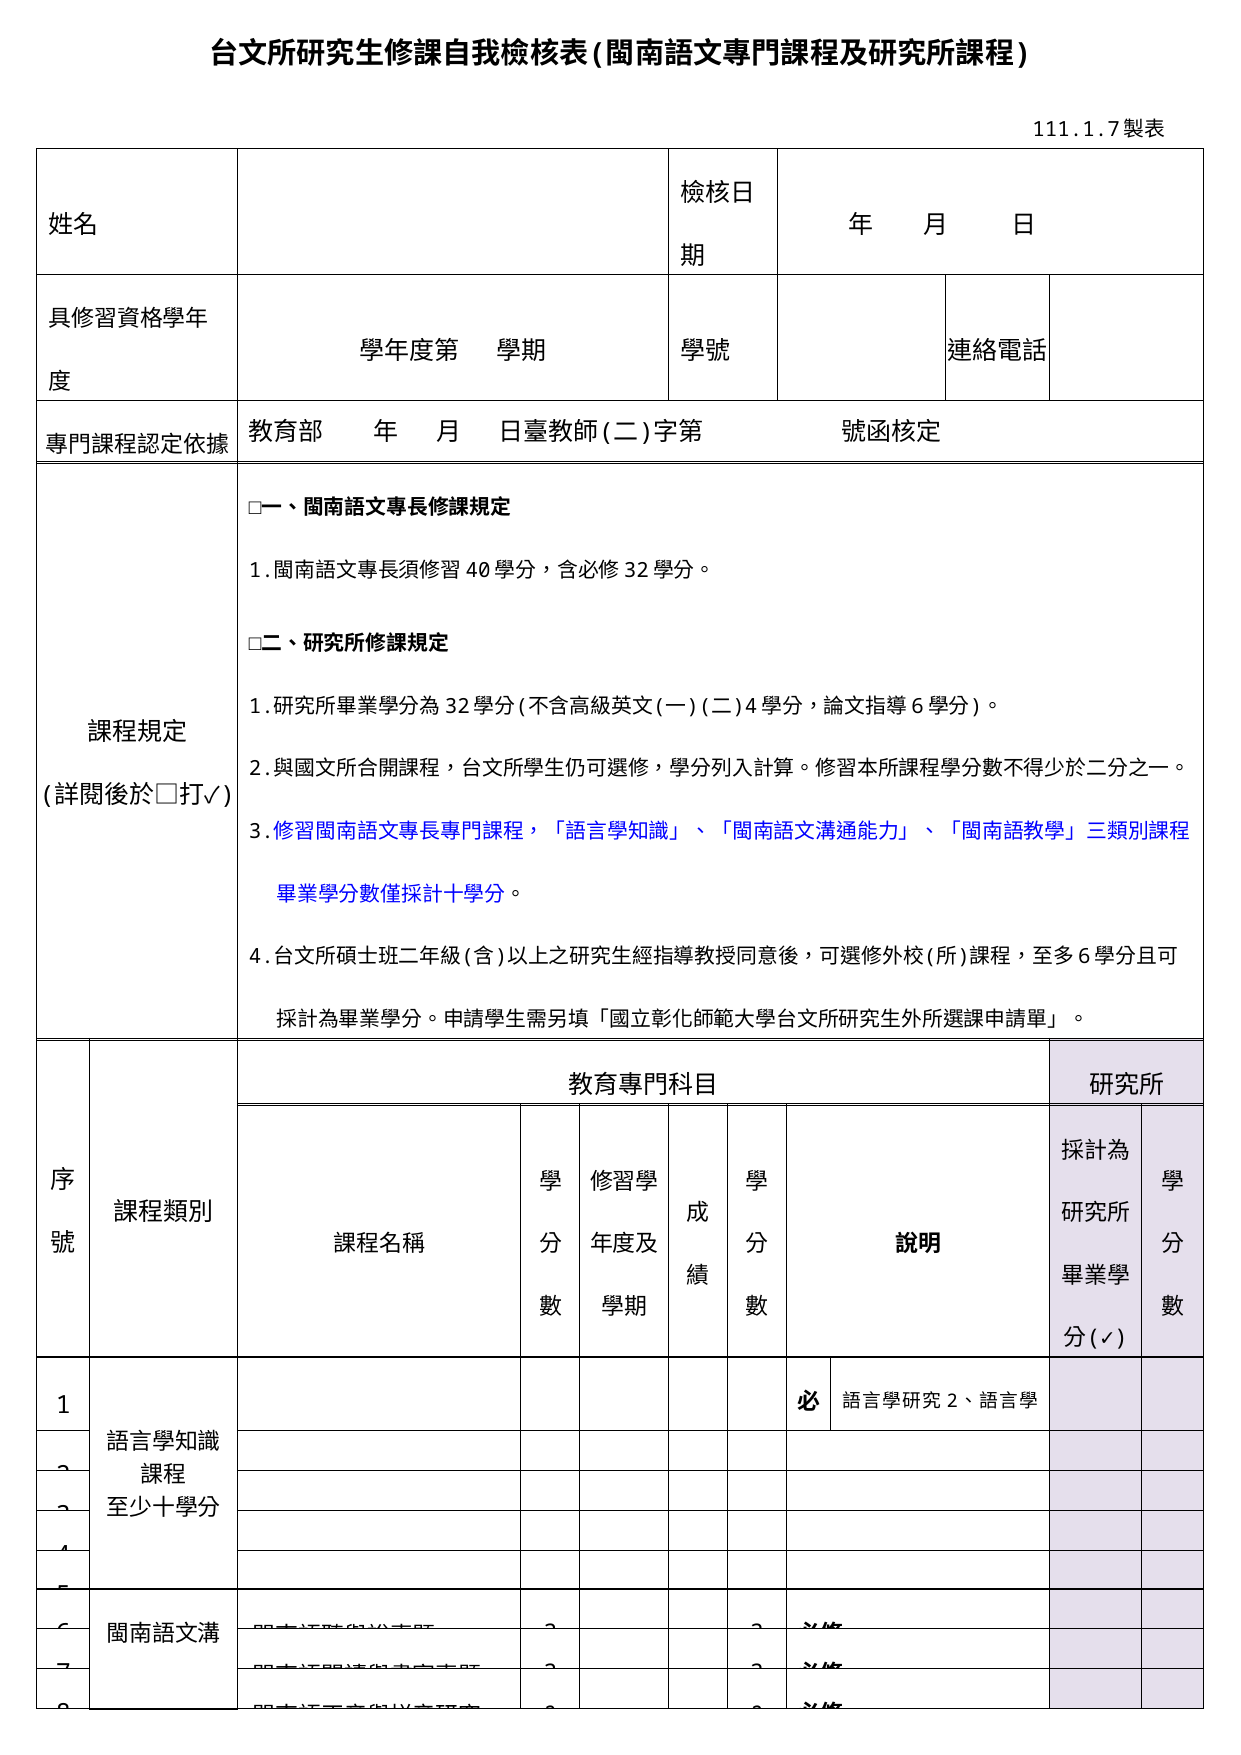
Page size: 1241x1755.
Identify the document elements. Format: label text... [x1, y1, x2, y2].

table_cell [580, 1551, 668, 1588]
table_cell [580, 1471, 668, 1510]
table_cell [1050, 1629, 1141, 1668]
table_cell [728, 1471, 786, 1510]
table_cell [669, 1669, 727, 1708]
table_cell [1142, 1358, 1203, 1430]
table_cell [787, 1511, 1049, 1550]
table_cell [1050, 1669, 1141, 1708]
table_cell [1050, 1358, 1141, 1430]
table_cell 課程類別 [90, 1041, 237, 1356]
table_cell 語言學研究2、語言學概論2、漢語語言學3 必修3選1 [831, 1358, 1049, 1430]
table_cell [580, 1590, 668, 1628]
table_cell 3 [521, 1590, 579, 1628]
table_cell [521, 1511, 579, 1550]
table_cell 具修習資格學年度 [37, 275, 237, 400]
table_header [238, 149, 668, 274]
table_cell 3 [521, 1669, 579, 1708]
table_cell [1142, 1629, 1203, 1668]
table_cell 課程規定 (詳閱後於□打✓) [37, 464, 237, 1038]
table_cell 閩南語閱讀與書寫專題 [238, 1629, 520, 1668]
table_cell 學分數 [1142, 1106, 1203, 1356]
table_cell □一、閩南語文專長修課規定 1.閩南語文專長須修習40學分，含必修32學分。 □二、研究所修課規定 1.研究所畢業學分為32學分(不含高級英文(一)(二)4學分，論文指導6學分)。 2.與國文所合開課程，台文所學生仍可選修，學分列入計算。修習本所課程學分數不得少於二分之一。 3.修習閩南語文專長專門課程，「語言學知識」、「閩南語文溝通能力」、「閩南語教學」三類別課程畢業學分數僅採計十學分。 4.台文所碩士班二年級(含)以上之研究生經指導教授同意後，可選修外校(所)課程，至多6學分且可採計為畢業學分。申請學生需另填「國立彰化師範大學台文所研究生外所選課申請單」。 [238, 464, 1203, 1038]
table_cell 學分數 [728, 1106, 786, 1356]
table_cell 3 [728, 1629, 786, 1668]
table_cell [1050, 275, 1203, 400]
table_header 年 月 日 [778, 149, 1203, 274]
table_header 檢核日期 [669, 149, 777, 274]
table_cell [1142, 1511, 1203, 1550]
table_cell [1142, 1551, 1203, 1588]
table_cell [787, 1471, 1049, 1510]
table_cell 學號 [669, 275, 777, 400]
table_cell 2 [37, 1431, 89, 1470]
table_cell 修習學年度及學期 [580, 1106, 668, 1356]
table_cell [580, 1629, 668, 1668]
table_cell 專門課程認定依據 [37, 401, 237, 461]
table_cell 7 [37, 1629, 89, 1668]
table_cell 教育部 年 月 日臺教師(二)字第 號函核定 [238, 401, 1203, 461]
table_cell [1142, 1669, 1203, 1708]
table_cell [238, 1471, 520, 1510]
table_cell 4 [37, 1511, 89, 1550]
table_cell [580, 1431, 668, 1470]
table_cell [669, 1358, 727, 1430]
table_cell 5 [37, 1551, 89, 1588]
table_cell [778, 275, 945, 400]
table_cell 課程名稱 [238, 1106, 520, 1356]
table_cell [521, 1471, 579, 1510]
table_cell 閩南語正音與拼音研究 [238, 1669, 520, 1708]
table_cell [521, 1431, 579, 1470]
table_header 姓名 [37, 149, 237, 274]
table_cell [1142, 1471, 1203, 1510]
table_cell 必修 [787, 1590, 1049, 1628]
table_cell 成績 [669, 1106, 727, 1356]
table_cell 採計為研究所畢業學分(✓) [1050, 1106, 1141, 1356]
table_cell [669, 1471, 727, 1510]
table_cell 閩南語文溝通能力課程 至少十二學分 [90, 1590, 237, 1708]
table_cell 8 [37, 1669, 89, 1708]
table_cell 說明 [787, 1106, 1049, 1356]
table_cell [238, 1511, 520, 1550]
table_cell 研究所 [1050, 1041, 1203, 1103]
table_cell [580, 1358, 668, 1430]
table_cell 3 [521, 1629, 579, 1668]
table_cell 教育專門科目 [238, 1041, 1049, 1103]
table_cell [669, 1590, 727, 1628]
table_cell 必修 [787, 1629, 1049, 1668]
table_cell 序號 [37, 1041, 89, 1356]
table_cell 必修 [787, 1358, 830, 1430]
table_cell 1 [37, 1358, 89, 1430]
table_cell [580, 1511, 668, 1550]
table_cell [669, 1511, 727, 1550]
table_cell [728, 1358, 786, 1430]
table_cell [580, 1669, 668, 1708]
table_cell 3 [728, 1669, 786, 1708]
table_cell [1050, 1551, 1141, 1588]
table_cell 3 [728, 1590, 786, 1628]
table_cell [1050, 1431, 1141, 1470]
table_cell [669, 1629, 727, 1668]
table_cell 學年度第 學期 [238, 275, 668, 400]
table_cell [787, 1431, 1049, 1470]
table_cell 學分數 [521, 1106, 579, 1356]
text 111.1.7製表 [75, 86, 1165, 148]
table_cell [1142, 1590, 1203, 1628]
table_cell [787, 1551, 1049, 1588]
table_cell [728, 1551, 786, 1588]
table_cell [238, 1358, 520, 1430]
table_cell 閩南語聽與說專題 [238, 1590, 520, 1628]
table_cell [238, 1431, 520, 1470]
table_cell 必修 [787, 1669, 1049, 1708]
table_cell 6 [37, 1590, 89, 1628]
table_cell [1050, 1511, 1141, 1550]
table_cell 連絡電話 [946, 275, 1049, 400]
table_cell [238, 1551, 520, 1588]
table_cell [1050, 1590, 1141, 1628]
table_cell 3 [37, 1471, 89, 1510]
table_cell [1142, 1431, 1203, 1470]
table_cell 語言學知識課程 至少十學分 [90, 1358, 237, 1588]
table_cell [728, 1431, 786, 1470]
table_cell [669, 1551, 727, 1588]
table_cell [669, 1431, 727, 1470]
table_cell [728, 1511, 786, 1550]
table_cell [1050, 1471, 1141, 1510]
table_cell [521, 1358, 579, 1430]
table_cell [521, 1551, 579, 1588]
